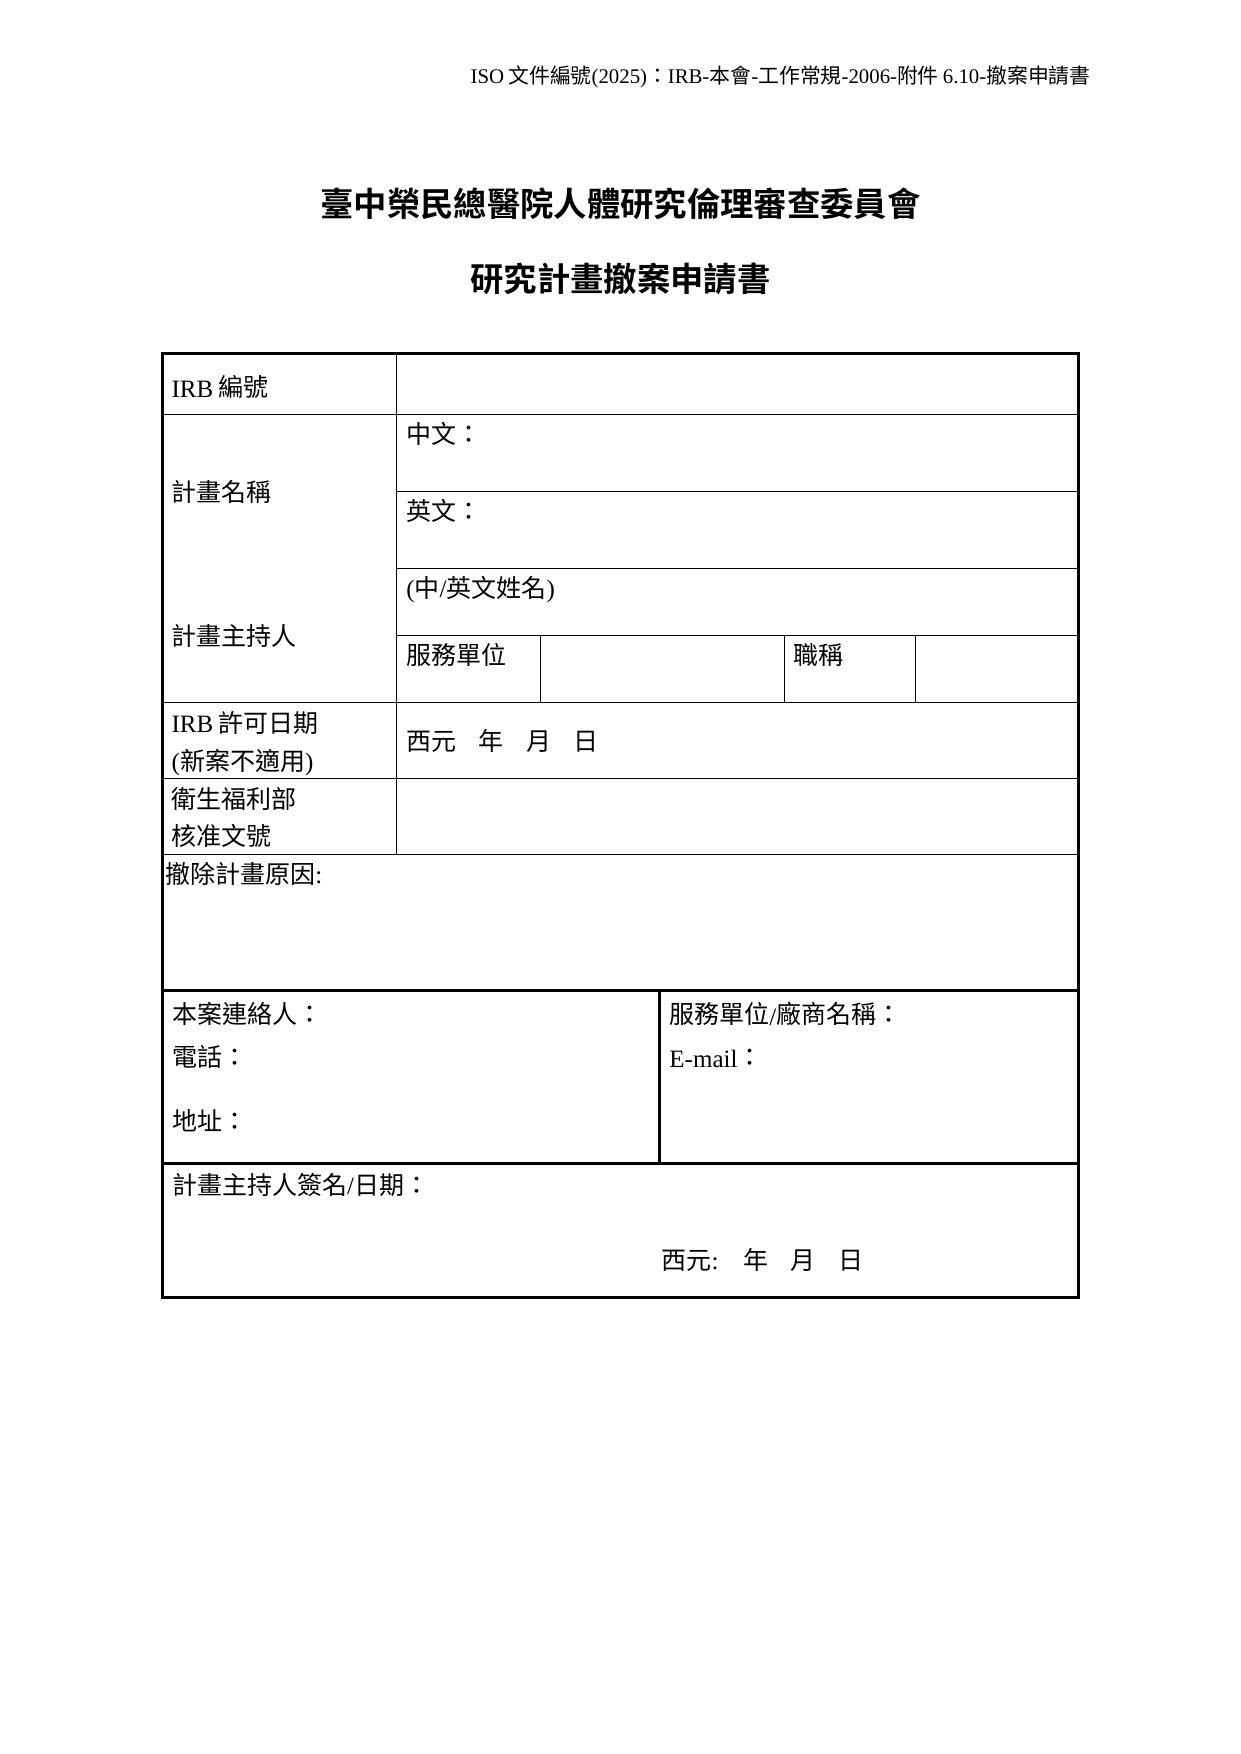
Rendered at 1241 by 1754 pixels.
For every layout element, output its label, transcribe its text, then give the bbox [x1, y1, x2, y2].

table_cell [397, 779, 1077, 854]
table_cell IRB許可日期 (新案不適用) [164, 703, 396, 778]
table_cell 計畫主持人簽名/日期： 西元: 年 月 日 [164, 1165, 1077, 1296]
table_cell [916, 636, 1077, 702]
table_cell 職稱 [785, 636, 915, 702]
table_cell 服務單位/廠商名稱： [661, 992, 1077, 1033]
table_cell 計畫名稱 [164, 415, 396, 568]
table_cell [164, 935, 1077, 989]
table_cell 本案連絡人： [164, 992, 658, 1033]
text 臺中榮民總醫院人體研究倫理審查委員會 [150, 164, 1090, 239]
table_cell 西元 年 月 日 [397, 703, 1077, 778]
table_cell [541, 636, 784, 702]
table_cell 撤除計畫原因: [164, 855, 1077, 935]
table_cell [661, 1076, 1077, 1162]
table_cell 服務單位 [397, 636, 540, 702]
table_cell 衛生福利部 核准文號 [164, 779, 396, 854]
table_cell 中文： [397, 415, 1077, 491]
table_cell 電話： [164, 1033, 658, 1076]
table_cell 英文： [397, 492, 1077, 568]
table_cell 地址： [164, 1076, 658, 1162]
text 研究計畫撤案申請書 [150, 239, 1090, 314]
table_cell E-mail： [661, 1033, 1077, 1076]
table_header IRB編號 [164, 355, 396, 414]
table_header [397, 355, 1077, 414]
table_cell 計畫主持人 [164, 568, 396, 702]
table_cell (中/英文姓名) [397, 569, 1077, 635]
